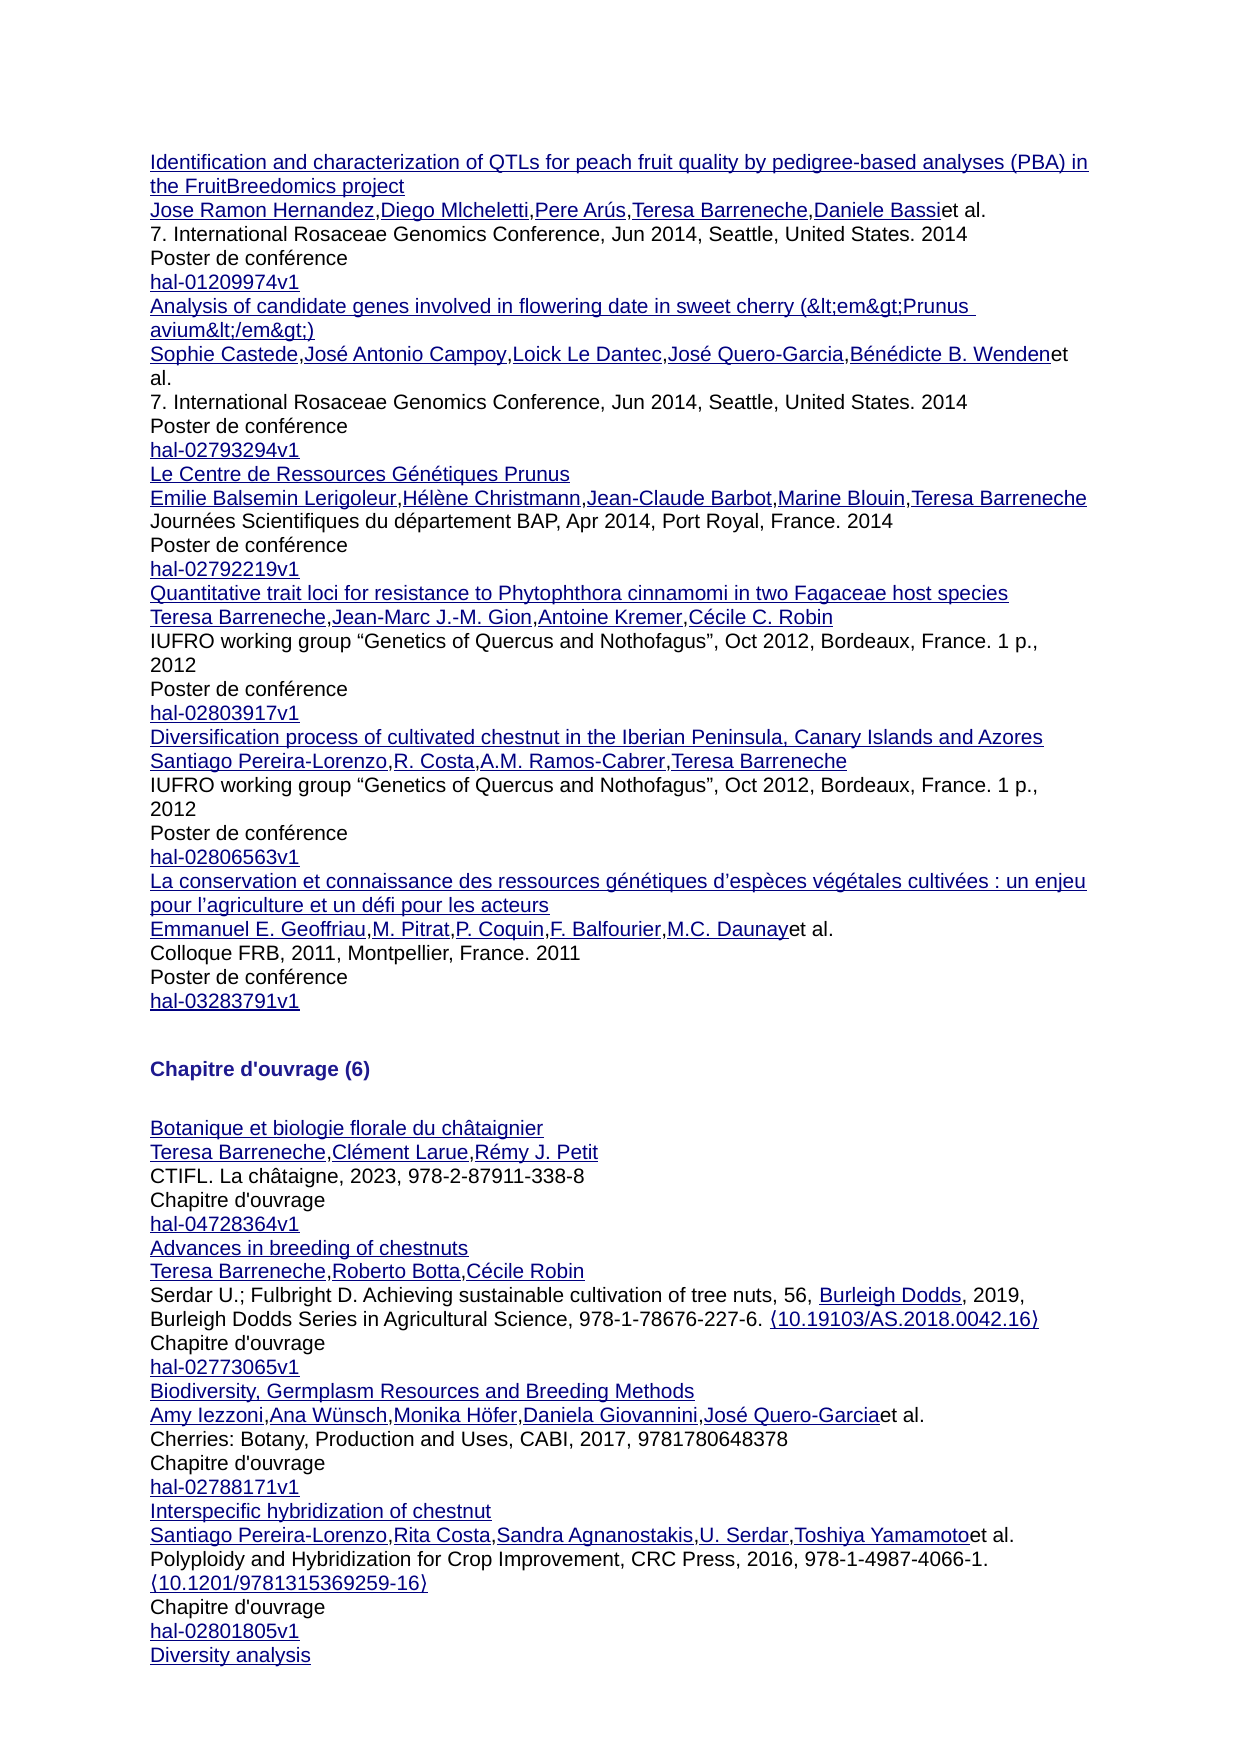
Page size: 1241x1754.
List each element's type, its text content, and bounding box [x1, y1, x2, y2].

table_cell Advances in breeding of chestnuts Teresa Barreneche,Roberto Botta,Cécile Robin Serdar U.; Fulbright D. Achieving sustainable cultivation of tree nuts, 56, Burleigh Dodds, 2019, Burleigh Dodds Series in Agricultural Science, 978-1-78676-227-6. ⟨10.19103/AS.2018.0042.16⟩ Chapitre d'ouvrage hal-02773065v1 [150, 1235, 1090, 1379]
table_cell Identification and characterization of QTLs for peach fruit quality by pedigree-based analyses (PBA) in the FruitBreedomics project Jose Ramon Hernandez,Diego Mlcheletti,Pere Arús,Teresa Barreneche,Daniele Bassiet al. 7. International Rosaceae Genomics Conference, Jun 2014, Seattle, United States. 2014 Poster de conférence hal-01209974v1 [150, 150, 1090, 294]
table_cell Le Centre de Ressources Génétiques Prunus Emilie Balsemin Lerigoleur,Hélène Christmann,Jean-Claude Barbot,Marine Blouin,Teresa Barreneche Journées Scientifiques du département BAP, Apr 2014, Port Royal, France. 2014 Poster de conférence hal-02792219v1 [150, 461, 1090, 581]
table_cell Quantitative trait loci for resistance to Phytophthora cinnamomi in two Fagaceae host species Teresa Barreneche,Jean-Marc J.-M. Gion,Antoine Kremer,Cécile C. Robin IUFRO working group “Genetics of Quercus and Nothofagus”, Oct 2012, Bordeaux, France. 1 p., 2012 Poster de conférence hal-02803917v1 [150, 581, 1090, 725]
subtitle Chapitre d'ouvrage (6) [150, 1057, 1090, 1081]
table_cell Analysis of candidate genes involved in flowering date in sweet cherry (&lt;em&gt;Prunus avium&lt;/em&gt;) Sophie Castede,José Antonio Campoy,Loick Le Dantec,José Quero-Garcia,Bénédicte B. Wendenet al. 7. International Rosaceae Genomics Conference, Jun 2014, Seattle, United States. 2014 Poster de conférence hal-02793294v1 [150, 294, 1090, 461]
table_cell La conservation et connaissance des ressources génétiques d’espèces végétales cultivées : un enjeu pour l’agriculture et un défi pour les acteurs Emmanuel E. Geoffriau,M. Pitrat,P. Coquin,F. Balfourier,M.C. Daunayet al. Colloque FRB, 2011, Montpellier, France. 2011 Poster de conférence hal-03283791v1 [150, 869, 1090, 1012]
table_header Botanique et biologie florale du châtaignier Teresa Barreneche,Clément Larue,Rémy J. Petit CTIFL. La châtaigne, 2023, 978-2-87911-338-8 Chapitre d'ouvrage hal-04728364v1 [150, 1116, 1090, 1235]
table_cell Diversification process of cultivated chestnut in the Iberian Peninsula, Canary Islands and Azores Santiago Pereira-Lorenzo,R. Costa,A.M. Ramos-Cabrer,Teresa Barreneche IUFRO working group “Genetics of Quercus and Nothofagus”, Oct 2012, Bordeaux, France. 1 p., 2012 Poster de conférence hal-02806563v1 [150, 725, 1090, 869]
table_cell Diversity analysis [150, 1643, 1090, 1667]
table_cell Biodiversity, Germplasm Resources and Breeding Methods Amy Iezzoni,Ana Wünsch,Monika Höfer,Daniela Giovannini,José Quero-Garciaet al. Cherries: Botany, Production and Uses, CABI, 2017, 9781780648378 Chapitre d'ouvrage hal-02788171v1 [150, 1379, 1090, 1499]
table_cell Interspecific hybridization of chestnut Santiago Pereira-Lorenzo,Rita Costa,Sandra Agnanostakis,U. Serdar,Toshiya Yamamotoet al. Polyploidy and Hybridization for Crop Improvement, CRC Press, 2016, 978-1-4987-4066-1. ⟨10.1201/9781315369259-16⟩ Chapitre d'ouvrage hal-02801805v1 [150, 1499, 1090, 1643]
